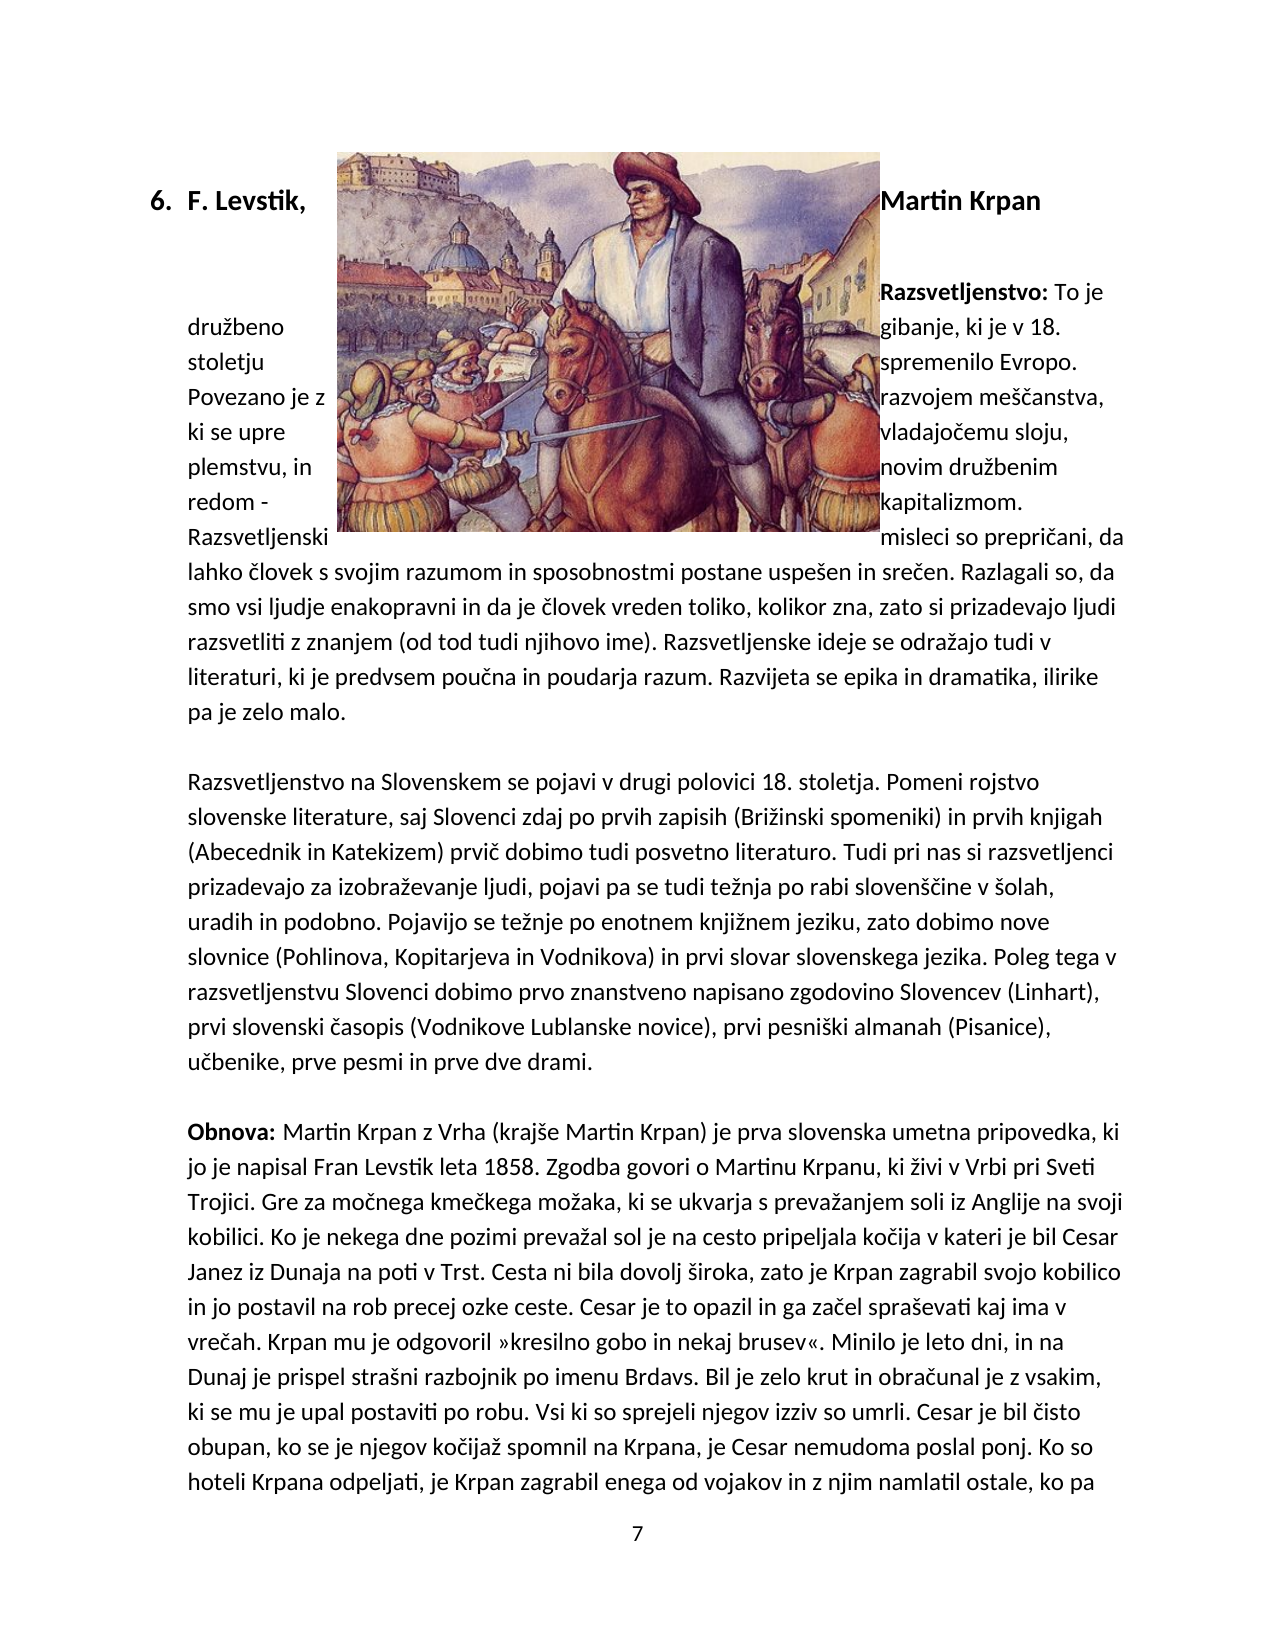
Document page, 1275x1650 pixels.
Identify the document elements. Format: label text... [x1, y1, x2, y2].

subtitle F. Levstik, Martin Krpan [150, 182, 1125, 218]
picture [337, 152, 880, 182]
list Obnova: Martin Krpan z Vrha (krajše Martin Krpan) je prva slovenska umetna pripovedka, ki jo je napisal Fran Levstik leta 1858. Zgodba govori o Martinu Krpanu, ki živi v Vrbi pri Sveti Trojici. Gre za močnega kmečkega možaka, ki se ukvarja s prevažanjem soli iz Anglije na svoji kobilici. Ko je nekega dne pozimi prevažal sol je na cesto pripeljala kočija v kateri je bil Cesar Janez iz Dunaja na poti v Trst. Cesta ni bila dovolj široka, zato je Krpan zagrabil svojo kobilico in jo postavil na rob precej ozke ceste. Cesar je to opazil in ga začel spraševati kaj ima v vrečah. Krpan mu je odgovoril »kresilno gobo in nekaj brusev«. Minilo je leto dni, in na Dunaj je prispel strašni razbojnik po imenu Brdavs. Bil je zelo krut in obračunal je z vsakim, ki se mu je upal postaviti po robu. Vsi ki so sprejeli njegov izziv so umrli. Cesar je bil čisto obupan, ko se je njegov kočijaž spomnil na Krpana, je Cesar nemudoma poslal ponj. Ko so hoteli Krpana odpeljati, je Krpan zagrabil enega od vojakov in z njim namlatil ostale, ko pa [187, 1116, 1125, 1497]
list Razsvetljenstvo: To je družbeno gibanje, ki je v 18. stoletju spremenilo Evropo. Povezano je z razvojem meščanstva, ki se upre vladajočemu sloju, plemstvu, in novim družbenim redom - kapitalizmom. Razsvetljenski misleci so prepričani, da lahko človek s svojim razumom in sposobnostmi postane uspešen in srečen. Razlagali so, da smo vsi ljudje enakopravni in da je človek vreden toliko, kolikor zna, zato si prizadevajo ljudi razsvetliti z znanjem (od tod tudi njihovo ime). Razsvetljenske ideje se odražajo tudi v literaturi, ki je predvsem poučna in poudarja razum. Razvijeta se epika in dramatika, ilirike pa je zelo malo. [187, 276, 1125, 727]
list Razsvetljenstvo na Slovenskem se pojavi v drugi polovici 18. stoletja. Pomeni rojstvo slovenske literature, saj Slovenci zdaj po prvih zapisih (Brižinski spomeniki) in prvih knjigah (Abecednik in Katekizem) prvič dobimo tudi posvetno literaturo. Tudi pri nas si razsvetljenci prizadevajo za izobraževanje ljudi, pojavi pa se tudi težnja po rabi slovenščine v šolah, uradih in podobno. Pojavijo se težnje po enotnem knjižnem jeziku, zato dobimo nove slovnice (Pohlinova, Kopitarjeva in Vodnikova) in prvi slovar slovenskega jezika. Poleg tega v razsvetljenstvu Slovenci dobimo prvo znanstveno napisano zgodovino Slovencev (Linhart), prvi slovenski časopis (Vodnikove Lublanske novice), prvi pesniški almanah (Pisanice), učbenike, prve pesmi in prve dve drami. [187, 766, 1125, 1077]
picture [337, 218, 880, 276]
